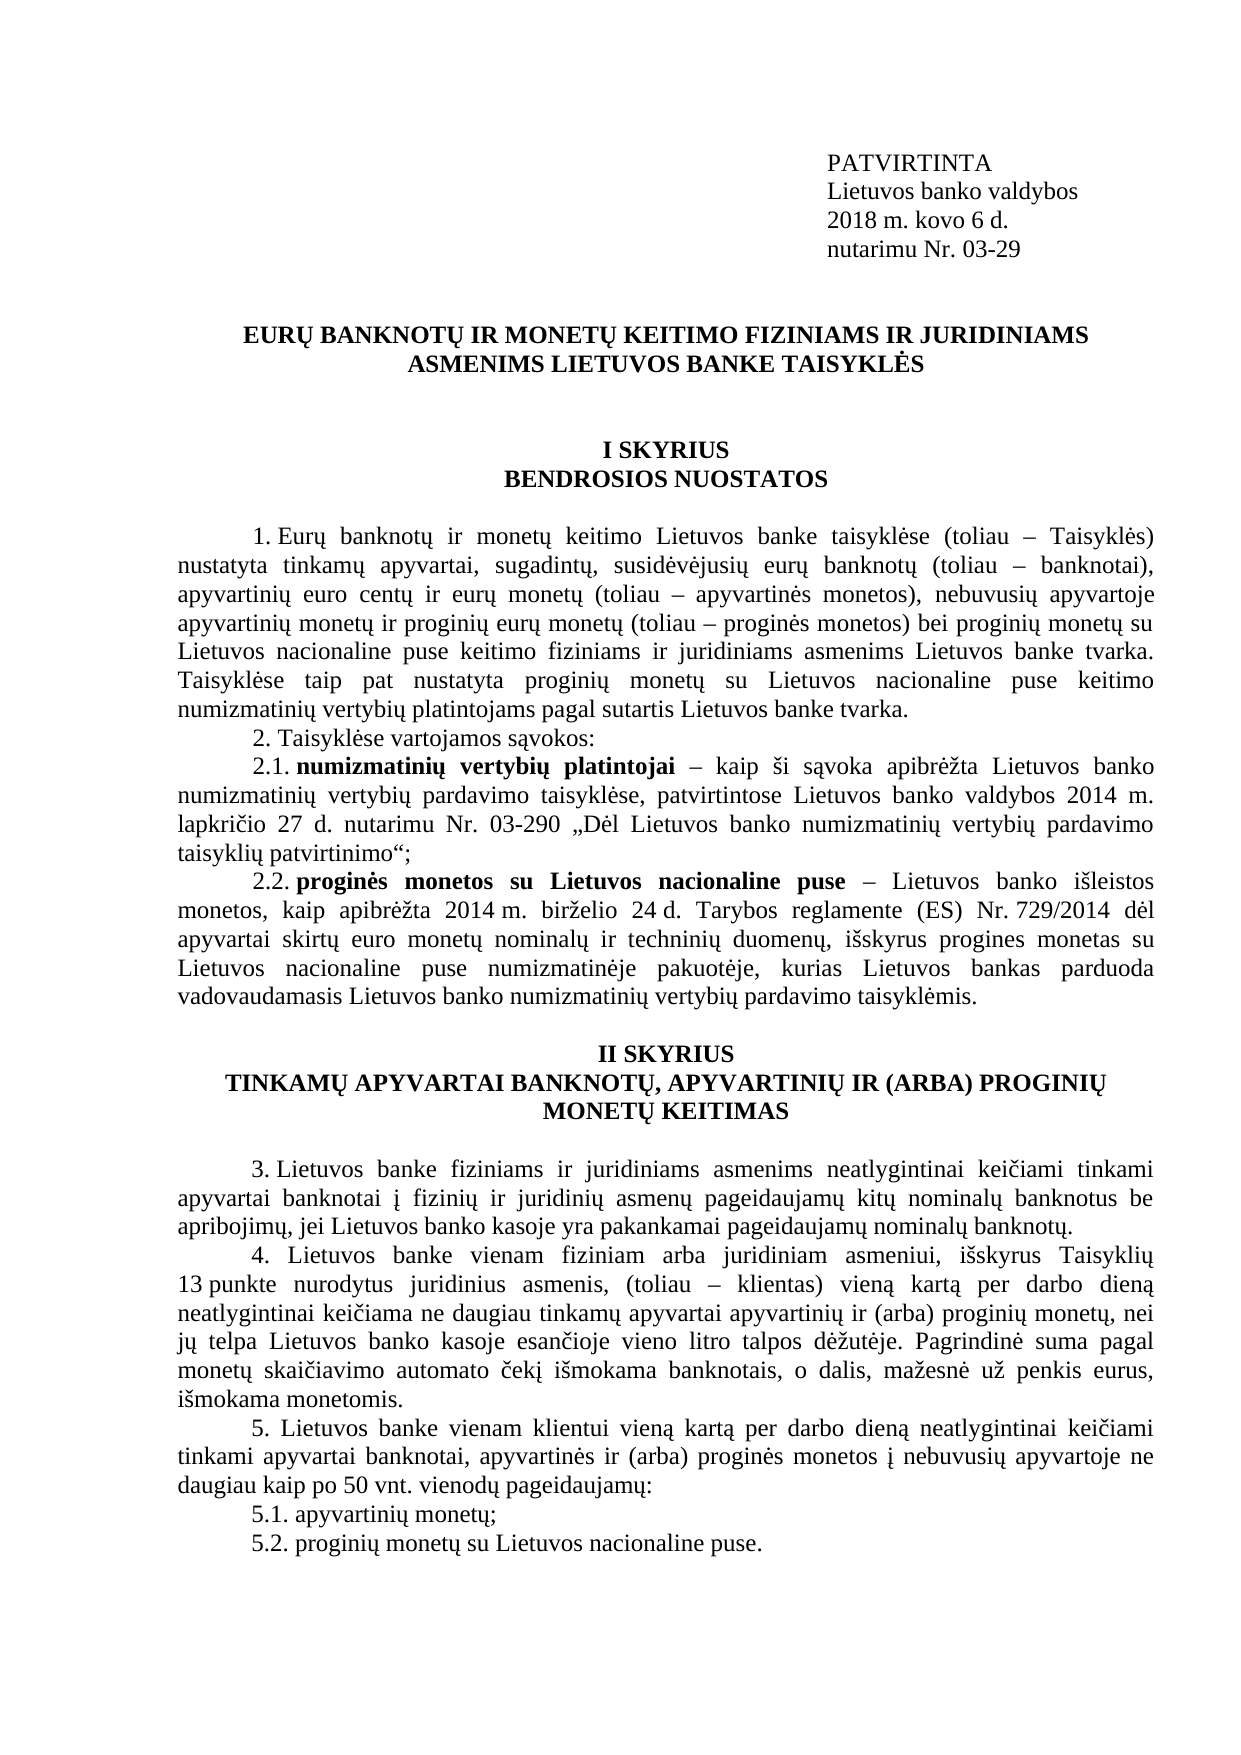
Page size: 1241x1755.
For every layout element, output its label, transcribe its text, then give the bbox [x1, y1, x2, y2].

text 3. Lietuvos banke fiziniams ir juridiniams asmenims neatlygintinai keičiami tinkami apyvartai banknotai į fizinių ir juridinių asmenų pageidaujamų kitų nominalų banknotus be apribojimų, jei Lietuvos banko kasoje yra pakankamai pageidaujamų nominalų banknotų. [177, 1154, 1155, 1240]
text BENDROSIOS NUOSTATOS [177, 464, 1155, 493]
text EURŲ BANKNOTŲ IR MONETŲ KEITIMO FIZINIAMS IR JURIDINIAMS ASMENIMS LIETUVOS BANKE TAISYKLĖS [177, 320, 1155, 378]
text 2.1. numizmatinių vertybių platintojai – kaip ši sąvoka apibrėžta Lietuvos banko numizmatinių vertybių pardavimo taisyklėse, patvirtintose Lietuvos banko valdybos 2014 m. lapkričio 27 d. nutarimu Nr. 03-290 „Dėl Lietuvos banko numizmatinių vertybių pardavimo taisyklių patvirtinimo“; [177, 751, 1155, 866]
text I SKYRIUS [177, 435, 1155, 464]
text 2018 m. kovo 6 d. [827, 205, 1169, 234]
text 1. Eurų banknotų ir monetų keitimo Lietuvos banke taisyklėse (toliau – Taisyklės) nustatyta tinkamų apyvartai, sugadintų, susidėvėjusių eurų banknotų (toliau – banknotai), apyvartinių euro centų ir eurų monetų (toliau – apyvartinės monetos), nebuvusių apyvartoje apyvartinių monetų ir proginių eurų monetų (toliau – proginės monetos) bei proginių monetų su Lietuvos nacionaline puse keitimo fiziniams ir juridiniams asmenims Lietuvos banke tvarka. Taisyklėse taip pat nustatyta proginių monetų su Lietuvos nacionaline puse keitimo numizmatinių vertybių platintojams pagal sutartis Lietuvos banke tvarka. [177, 521, 1155, 723]
text Lietuvos banko valdybos [827, 176, 1169, 205]
text 2. Taisyklėse vartojamos sąvokos: [177, 723, 1155, 751]
text nutarimu Nr. 03-29 [827, 234, 1169, 263]
text 4. Lietuvos banke vienam fiziniam arba juridiniam asmeniui, išskyrus Taisyklių 13 punkte nurodytus juridinius asmenis, (toliau – klientas) vieną kartą per darbo dieną neatlygintinai keičiama ne daugiau tinkamų apyvartai apyvartinių ir (arba) proginių monetų, nei jų telpa Lietuvos banko kasoje esančioje vieno litro talpos dėžutėje. Pagrindinė suma pagal monetų skaičiavimo automato čekį išmokama banknotais, o dalis, mažesnė už penkis eurus, išmokama monetomis. [177, 1240, 1155, 1413]
text II SKYRIUS [177, 1039, 1155, 1068]
text PATVIRTINTA [827, 148, 1169, 176]
text 2.2. proginės monetos su Lietuvos nacionaline puse – Lietuvos banko išleistos monetos, kaip apibrėžta 2014 m. birželio 24 d. Tarybos reglamente (ES) Nr. 729/2014 dėl apyvartai skirtų euro monetų nominalų ir techninių duomenų, išskyrus progines monetas su Lietuvos nacionaline puse numizmatinėje pakuotėje, kurias Lietuvos bankas parduoda vadovaudamasis Lietuvos banko numizmatinių vertybių pardavimo taisyklėmis. [177, 866, 1155, 1010]
text 5. Lietuvos banke vienam klientui vieną kartą per darbo dieną neatlygintinai keičiami tinkami apyvartai banknotai, apyvartinės ir (arba) proginės monetos į nebuvusių apyvartoje ne daugiau kaip po 50 vnt. vienodų pageidaujamų: [177, 1413, 1155, 1499]
text 5.2. proginių monetų su Lietuvos nacionaline puse. [177, 1528, 1155, 1556]
text TINKAMŲ APYVARTAI BANKNOTŲ, APYVARTINIŲ IR (ARBA) PROGINIŲ MONETŲ KEITIMAS [177, 1068, 1155, 1125]
text 5.1. apyvartinių monetų; [177, 1499, 1155, 1528]
